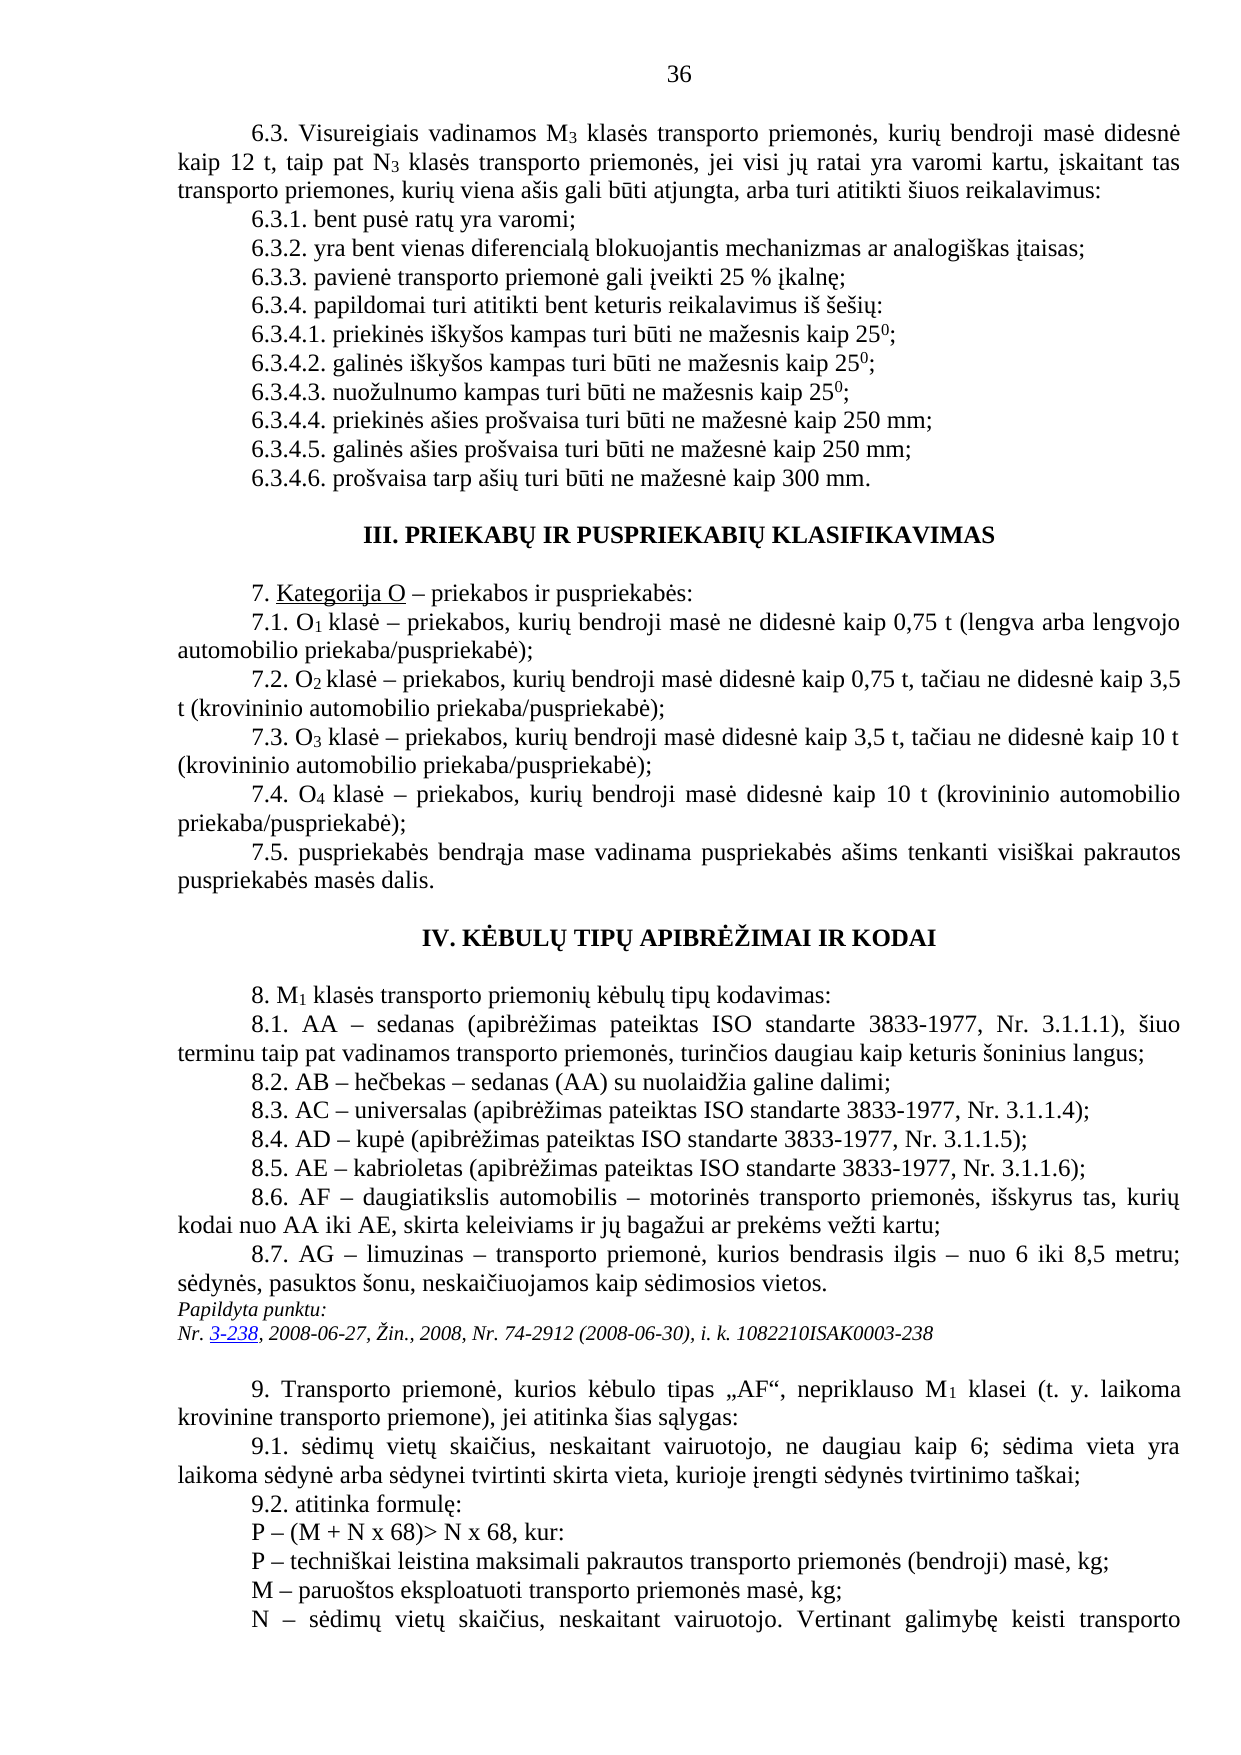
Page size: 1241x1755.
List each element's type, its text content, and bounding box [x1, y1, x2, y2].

text 9. Transporto priemonė, kurios kėbulo tipas „AF“, nepriklauso M1 klasei (t. y. laikoma krovinine transporto priemone), jei atitinka šias sąlygas: [177, 1374, 1181, 1431]
text 7.3. O3 klasė – priekabos, kurių bendroji masė didesnė kaip 3,5 t, tačiau ne didesnė kaip 10 t (krovininio automobilio priekaba/puspriekabė); [177, 722, 1181, 779]
text Papildyta punktu: [177, 1297, 1181, 1321]
text 8.2. AB – hečbekas – sedanas (AA) su nuolaidžia galine dalimi; [177, 1067, 1181, 1096]
text P – techniškai leistina maksimali pakrautos transporto priemonės (bendroji) masė, kg; [177, 1546, 1181, 1575]
text 7.4. O4 klasė – priekabos, kurių bendroji masė didesnė kaip 10 t (krovininio automobilio priekaba/puspriekabė); [177, 779, 1181, 837]
text 6.3.4.1. priekinės iškyšos kampas turi būti ne mažesnis kaip 250; [177, 319, 1181, 348]
text 7.5. puspriekabės bendrąja mase vadinama puspriekabės ašims tenkanti visiškai pakrautos puspriekabės masės dalis. [177, 837, 1181, 894]
text 8.1. AA – sedanas (apibrėžimas pateiktas ISO standarte 3833-1977, Nr. 3.1.1.1), šiuo terminu taip pat vadinamos transporto priemonės, turinčios daugiau kaip keturis šoninius langus; [177, 1009, 1181, 1067]
text 8.3. AC – universalas (apibrėžimas pateiktas ISO standarte 3833-1977, Nr. 3.1.1.4); [177, 1096, 1181, 1124]
text IV. Kėbulų tipų apibrėžimai ir kodai [177, 923, 1181, 952]
text 6.3.4.5. galinės ašies prošvaisa turi būti ne mažesnė kaip 250 mm; [177, 434, 1181, 463]
text M – paruoštos eksploatuoti transporto priemonės masė, kg; [177, 1575, 1181, 1604]
text 9.2. atitinka formulę: [177, 1489, 1181, 1517]
text 6.3.4. papildomai turi atitikti bent keturis reikalavimus iš šešių: [177, 291, 1181, 319]
text 6.3.4.4. priekinės ašies prošvaisa turi būti ne mažesnė kaip 250 mm; [177, 406, 1181, 434]
text Nr. 3-238, 2008-06-27, Žin., 2008, Nr. 74-2912 (2008-06-30), i. k. 1082210ISAK0003-238 [177, 1321, 1181, 1345]
text 7.2. O2 klasė – priekabos, kurių bendroji masė didesnė kaip 0,75 t, tačiau ne didesnė kaip 3,5 t (krovininio automobilio priekaba/puspriekabė); [177, 664, 1181, 722]
text 6.3. Visureigiais vadinamos M3 klasės transporto priemonės, kurių bendroji masė didesnė kaip 12 t, taip pat N3 klasės transporto priemonės, jei visi jų ratai yra varomi kartu, įskaitant tas transporto priemones, kurių viena ašis gali būti atjungta, arba turi atitikti šiuos reikalavimus: [177, 118, 1181, 204]
text 8.6. AF – daugiatikslis automobilis – motorinės transporto priemonės, išskyrus tas, kurių kodai nuo AA iki AE, skirta keleiviams ir jų bagažui ar prekėms vežti kartu; [177, 1182, 1181, 1239]
text 6.3.3. pavienė transporto priemonė gali įveikti 25 % įkalnę; [177, 262, 1181, 291]
text 6.3.2. yra bent vienas diferencialą blokuojantis mechanizmas ar analogiškas įtaisas; [177, 233, 1181, 262]
text 6.3.1. bent pusė ratų yra varomi; [177, 204, 1181, 233]
text 8. M1 klasės transporto priemonių kėbulų tipų kodavimas: [177, 981, 1181, 1009]
text N – sėdimų vietų skaičius, neskaitant vairuotojo. Vertinant galimybę keisti transporto [177, 1604, 1181, 1632]
text 8.7. AG – limuzinas – transporto priemonė, kurios bendrasis ilgis – nuo 6 iki 8,5 metru; sėdynės, pasuktos šonu, neskaičiuojamos kaip sėdimosios vietos. [177, 1239, 1181, 1297]
text 7. Kategorija O – priekabos ir puspriekabės: [177, 578, 1181, 607]
text 8.4. AD – kupė (apibrėžimas pateiktas ISO standarte 3833-1977, Nr. 3.1.1.5); [177, 1124, 1181, 1153]
text 9.1. sėdimų vietų skaičius, neskaitant vairuotojo, ne daugiau kaip 6; sėdima vieta yra laikoma sėdynė arba sėdynei tvirtinti skirta vieta, kurioje įrengti sėdynės tvirtinimo taškai; [177, 1431, 1181, 1489]
text 8.5. AE – kabrioletas (apibrėžimas pateiktas ISO standarte 3833-1977, Nr. 3.1.1.6); [177, 1153, 1181, 1182]
text 6.3.4.6. prošvaisa tarp ašių turi būti ne mažesnė kaip 300 mm. [177, 463, 1181, 492]
text 7.1. O1 klasė – priekabos, kurių bendroji masė ne didesnė kaip 0,75 t (lengva arba lengvojo automobilio priekaba/puspriekabė); [177, 607, 1181, 664]
text 6.3.4.3. nuožulnumo kampas turi būti ne mažesnis kaip 250; [177, 377, 1181, 406]
text III. Priekabų ir puspriekabių klasifikavimas [177, 521, 1181, 549]
text 6.3.4.2. galinės iškyšos kampas turi būti ne mažesnis kaip 250; [177, 348, 1181, 377]
text P – (M + N x 68)> N x 68, kur: [177, 1517, 1181, 1546]
